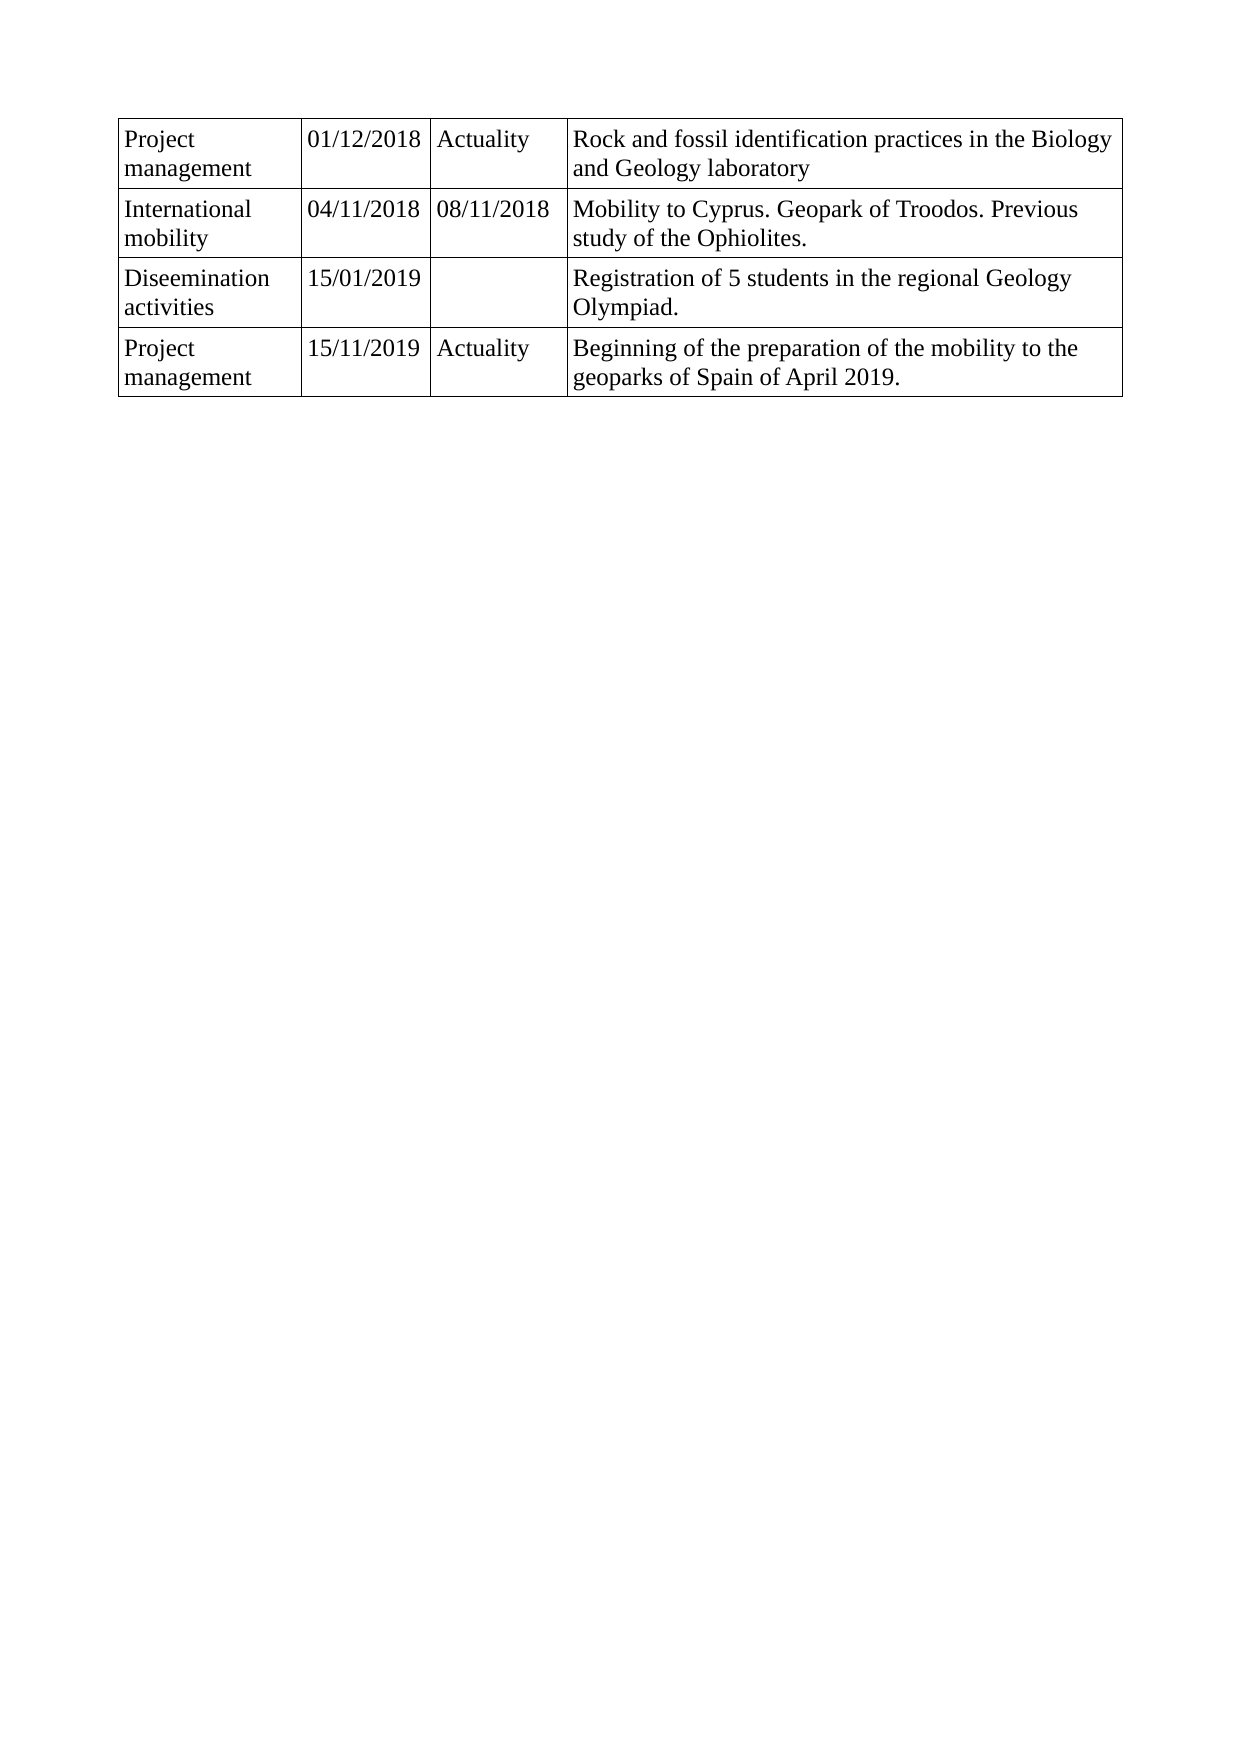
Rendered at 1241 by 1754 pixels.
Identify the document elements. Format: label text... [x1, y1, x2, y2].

table_cell Beginning of the preparation of the mobility to the geoparks of Spain of April 2019. [568, 328, 1122, 396]
table_cell Rock and fossil identification practices in the Biology and Geology laboratory [568, 119, 1122, 188]
table_cell International mobility [119, 189, 301, 257]
table_cell Actuality [431, 119, 567, 188]
table_cell Diseemination activities [119, 258, 301, 327]
table_cell Mobility to Cyprus. Geopark of Troodos. Previous study of the Ophiolites. [568, 189, 1122, 257]
table_cell 08/11/2018 [431, 189, 567, 257]
table_cell Project management [119, 328, 301, 396]
table_cell 15/11/2019 [302, 328, 430, 396]
table_cell 15/01/2019 [302, 258, 430, 327]
table_cell Actuality [431, 328, 567, 396]
table_cell 01/12/2018 [302, 119, 430, 188]
table_cell Registration of 5 students in the regional Geology Olympiad. [568, 258, 1122, 327]
table_cell Project management [119, 119, 301, 188]
table_cell [431, 258, 567, 327]
table_cell 04/11/2018 [302, 189, 430, 257]
